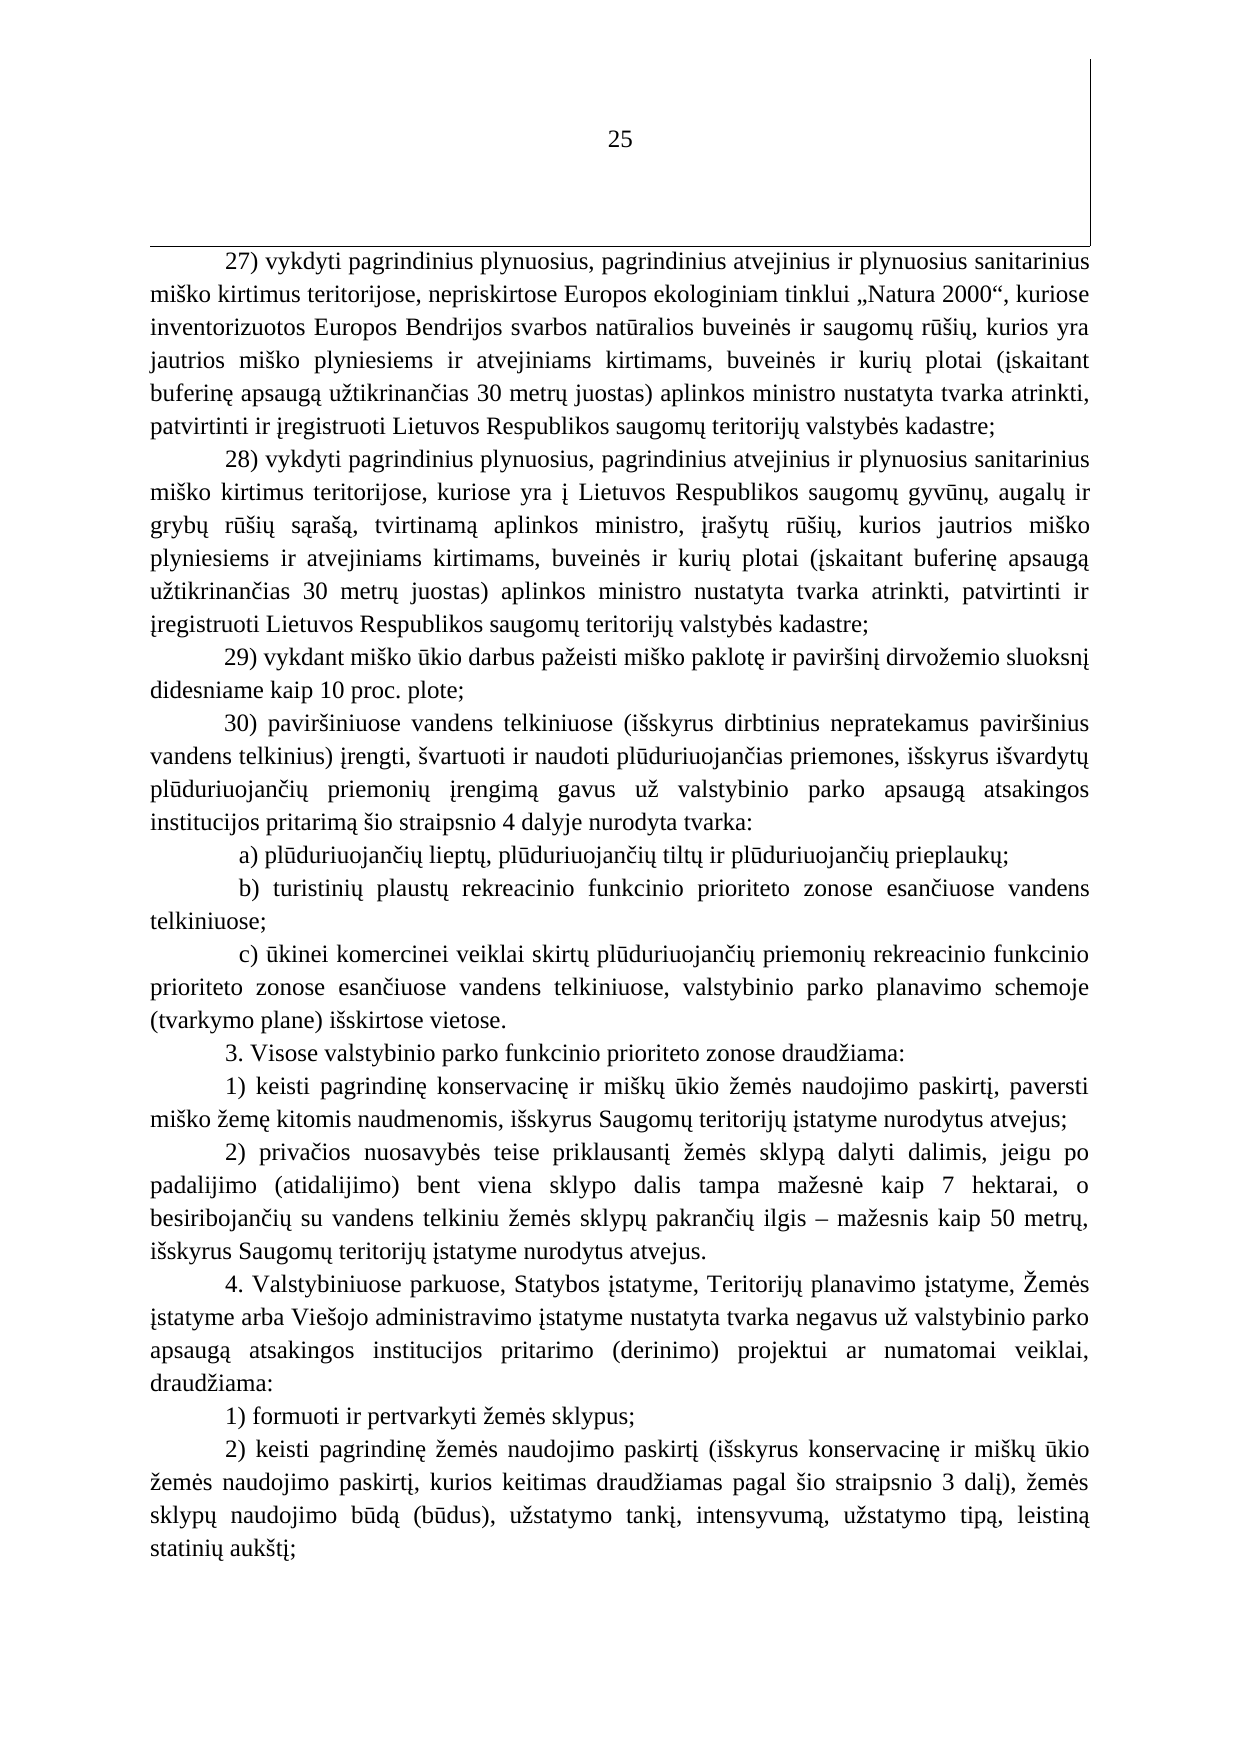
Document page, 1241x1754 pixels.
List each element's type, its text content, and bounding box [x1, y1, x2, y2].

text 30) paviršiniuose vandens telkiniuose (išskyrus dirbtinius nepratekamus paviršinius vandens telkinius) įrengti, švartuoti ir naudoti plūduriuojančias priemones, išskyrus išvardytų plūduriuojančių priemonių įrengimą gavus už valstybinio parko apsaugą atsakingos institucijos pritarimą šio straipsnio 4 dalyje nurodyta tvarka: [150, 708, 1090, 836]
text 29) vykdant miško ūkio darbus pažeisti miško paklotę ir paviršinį dirvožemio sluoksnį didesniame kaip 10 proc. plote; [150, 642, 1090, 704]
text 2) privačios nuosavybės teise priklausantį žemės sklypą dalyti dalimis, jeigu po padalijimo (atidalijimo) bent viena sklypo dalis tampa mažesnė kaip 7 hektarai, o besiribojančių su vandens telkiniu žemės sklypų pakrančių ilgis – mažesnis kaip 50 metrų, išskyrus Saugomų teritorijų įstatyme nurodytus atvejus. [150, 1137, 1090, 1265]
text a) plūduriuojančių lieptų, plūduriuojančių tiltų ir plūduriuojančių prieplaukų; [150, 840, 1090, 869]
text 1) formuoti ir pertvarkyti žemės sklypus; [150, 1401, 1090, 1430]
text 1) keisti pagrindinę konservacinę ir miškų ūkio žemės naudojimo paskirtį, paversti miško žemę kitomis naudmenomis, išskyrus Saugomų teritorijų įstatyme nurodytus atvejus; [150, 1071, 1090, 1133]
text c) ūkinei komercinei veiklai skirtų plūduriuojančių priemonių rekreacinio funkcinio prioriteto zonose esančiuose vandens telkiniuose, valstybinio parko planavimo schemoje (tvarkymo plane) išskirtose vietose. [150, 939, 1090, 1034]
text 28) vykdyti pagrindinius plynuosius, pagrindinius atvejinius ir plynuosius sanitarinius miško kirtimus teritorijose, kuriose yra į Lietuvos Respublikos saugomų gyvūnų, augalų ir grybų rūšių sąrašą, tvirtinamą aplinkos ministro, įrašytų rūšių, kurios jautrios miško plyniesiems ir atvejiniams kirtimams, buveinės ir kurių plotai (įskaitant buferinę apsaugą užtikrinančias 30 metrų juostas) aplinkos ministro nustatyta tvarka atrinkti, patvirtinti ir įregistruoti Lietuvos Respublikos saugomų teritorijų valstybės kadastre; [150, 444, 1090, 638]
text 2) keisti pagrindinę žemės naudojimo paskirtį (išskyrus konservacinę ir miškų ūkio žemės naudojimo paskirtį, kurios keitimas draudžiamas pagal šio straipsnio 3 dalį), žemės sklypų naudojimo būdą (būdus), užstatymo tankį, intensyvumą, užstatymo tipą, leistiną statinių aukštį; [150, 1434, 1090, 1562]
text 4. Valstybiniuose parkuose, Statybos įstatyme, Teritorijų planavimo įstatyme, Žemės įstatyme arba Viešojo administravimo įstatyme nustatyta tvarka negavus už valstybinio parko apsaugą atsakingos institucijos pritarimo (derinimo) projektui ar numatomai veiklai, draudžiama: [150, 1269, 1090, 1397]
text 27) vykdyti pagrindinius plynuosius, pagrindinius atvejinius ir plynuosius sanitarinius miško kirtimus teritorijose, nepriskirtose Europos ekologiniam tinklui „Natura 2000“, kuriose inventorizuotos Europos Bendrijos svarbos natūralios buveinės ir saugomų rūšių, kurios yra jautrios miško plyniesiems ir atvejiniams kirtimams, buveinės ir kurių plotai (įskaitant buferinę apsaugą užtikrinančias 30 metrų juostas) aplinkos ministro nustatyta tvarka atrinkti, patvirtinti ir įregistruoti Lietuvos Respublikos saugomų teritorijų valstybės kadastre; [150, 246, 1090, 439]
text 3. Visose valstybinio parko funkcinio prioriteto zonose draudžiama: [150, 1038, 1090, 1067]
text b) turistinių plaustų rekreacinio funkcinio prioriteto zonose esančiuose vandens telkiniuose; [150, 873, 1090, 935]
